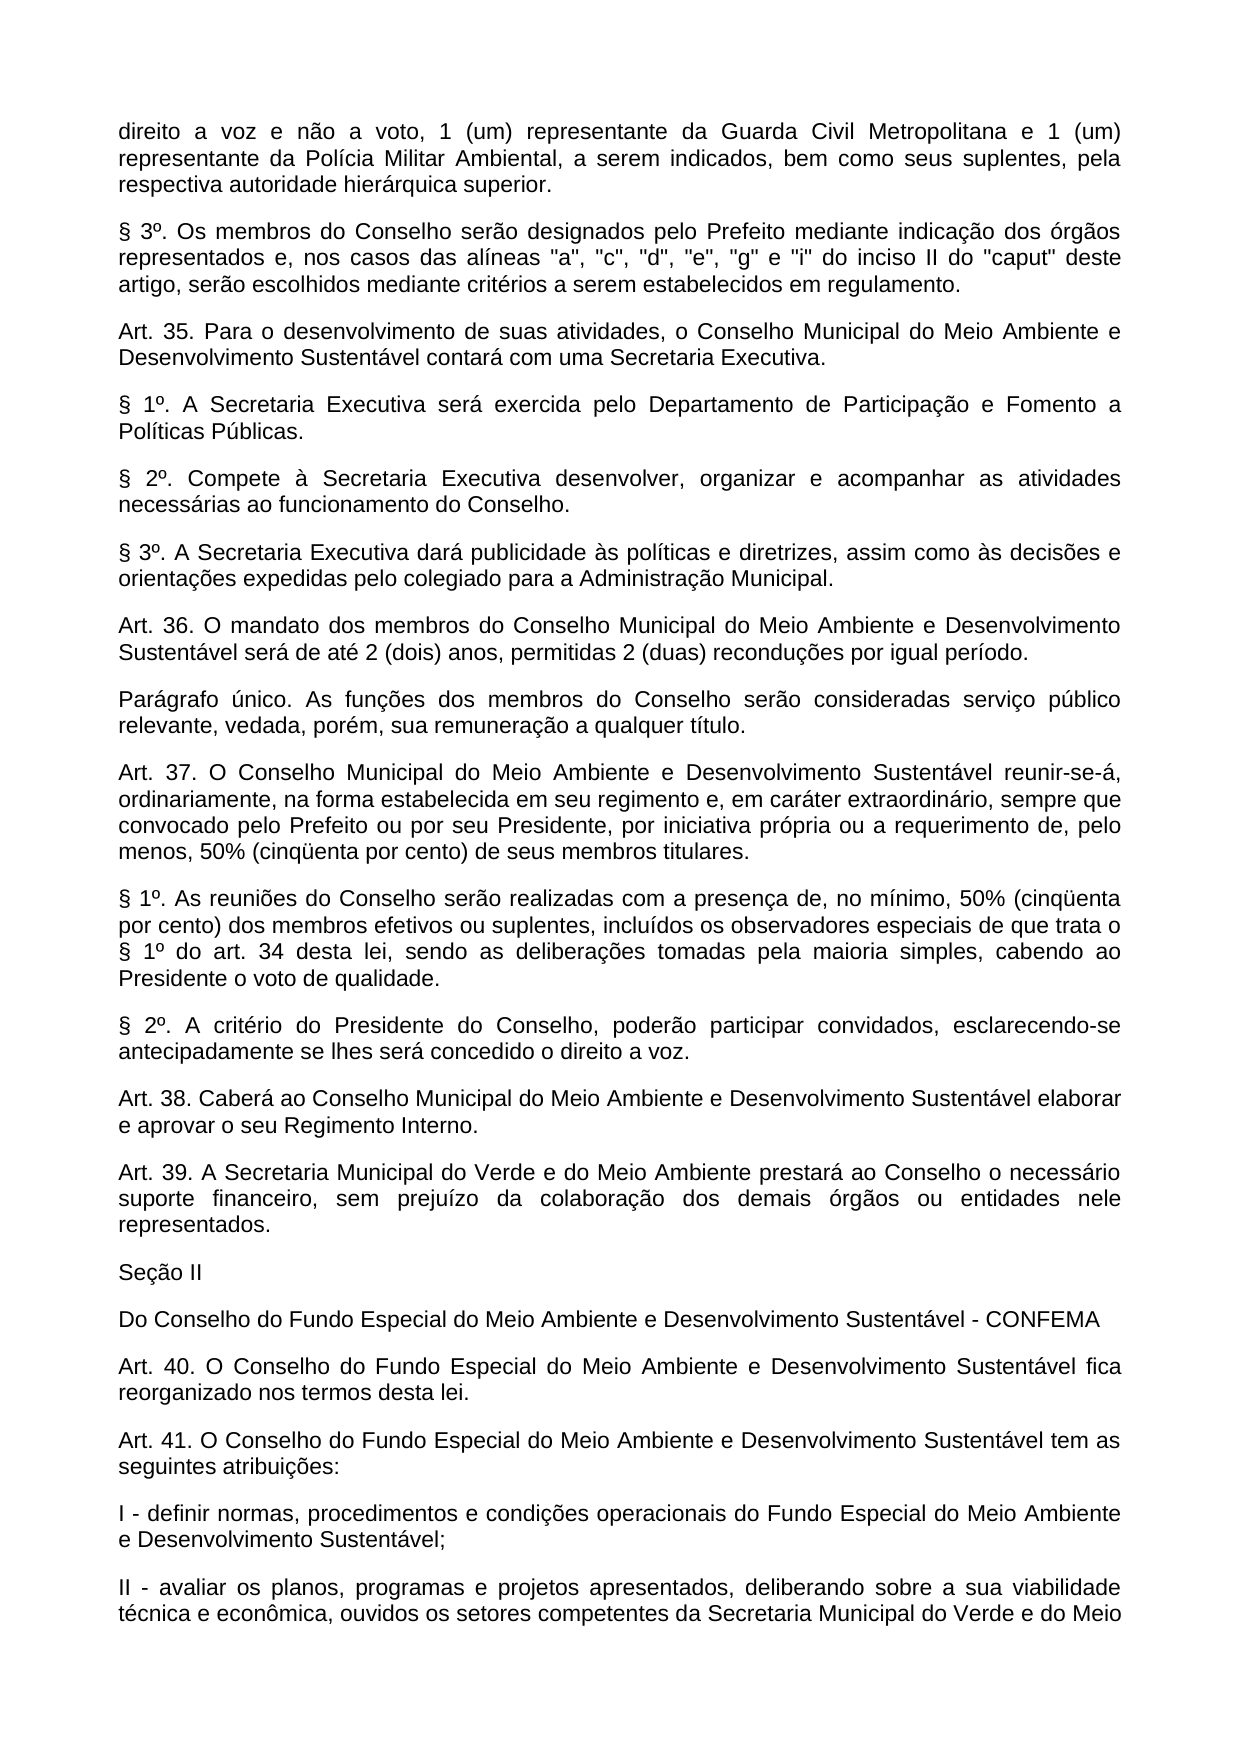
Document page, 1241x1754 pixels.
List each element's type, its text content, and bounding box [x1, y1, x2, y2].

text § 1º. A Secretaria Executiva será exercida pelo Departamento de Participação e Fomento a Políticas Públicas. [118, 391, 1122, 444]
text § 3º. Os membros do Conselho serão designados pelo Prefeito mediante indicação dos órgãos representados e, nos casos das alíneas "a", "c", "d", "e", "g" e "i" do inciso II do "caput" deste artigo, serão escolhidos mediante critérios a serem estabelecidos em regulamento. [118, 218, 1122, 297]
text Art. 40. O Conselho do Fundo Especial do Meio Ambiente e Desenvolvimento Sustentável fica reorganizado nos termos desta lei. [118, 1353, 1122, 1406]
text direito a voz e não a voto, 1 (um) representante da Guarda Civil Metropolitana e 1 (um) representante da Polícia Militar Ambiental, a serem indicados, bem como seus suplentes, pela respectiva autoridade hierárquica superior. [118, 118, 1122, 197]
text I - definir normas, procedimentos e condições operacionais do Fundo Especial do Meio Ambiente e Desenvolvimento Sustentável; [118, 1500, 1122, 1553]
text II - avaliar os planos, programas e projetos apresentados, deliberando sobre a sua viabilidade técnica e econômica, ouvidos os setores competentes da Secretaria Municipal do Verde e do Meio [118, 1574, 1122, 1626]
text Art. 37. O Conselho Municipal do Meio Ambiente e Desenvolvimento Sustentável reunir-se-á, ordinariamente, na forma estabelecida em seu regimento e, em caráter extraordinário, sempre que convocado pelo Prefeito ou por seu Presidente, por iniciativa própria ou a requerimento de, pelo menos, 50% (cinqüenta por cento) de seus membros titulares. [118, 759, 1122, 864]
text Seção II [118, 1259, 1122, 1285]
text § 2º. A critério do Presidente do Conselho, poderão participar convidados, esclarecendo-se antecipadamente se lhes será concedido o direito a voz. [118, 1012, 1122, 1064]
text Parágrafo único. As funções dos membros do Conselho serão consideradas serviço público relevante, vedada, porém, sua remuneração a qualquer título. [118, 686, 1122, 738]
text Art. 36. O mandato dos membros do Conselho Municipal do Meio Ambiente e Desenvolvimento Sustentável será de até 2 (dois) anos, permitidas 2 (duas) reconduções por igual período. [118, 612, 1122, 665]
text § 1º. As reuniões do Conselho serão realizadas com a presença de, no mínimo, 50% (cinqüenta por cento) dos membros efetivos ou suplentes, incluídos os observadores especiais de que trata o § 1º do art. 34 desta lei, sendo as deliberações tomadas pela maioria simples, cabendo ao Presidente o voto de qualidade. [118, 885, 1122, 991]
text Art. 38. Caberá ao Conselho Municipal do Meio Ambiente e Desenvolvimento Sustentável elaborar e aprovar o seu Regimento Interno. [118, 1085, 1122, 1138]
text § 2º. Compete à Secretaria Executiva desenvolver, organizar e acompanhar as atividades necessárias ao funcionamento do Conselho. [118, 465, 1122, 518]
text Art. 35. Para o desenvolvimento de suas atividades, o Conselho Municipal do Meio Ambiente e Desenvolvimento Sustentável contará com uma Secretaria Executiva. [118, 318, 1122, 371]
text § 3º. A Secretaria Executiva dará publicidade às políticas e diretrizes, assim como às decisões e orientações expedidas pelo colegiado para a Administração Municipal. [118, 538, 1122, 591]
text Art. 39. A Secretaria Municipal do Verde e do Meio Ambiente prestará ao Conselho o necessário suporte financeiro, sem prejuízo da colaboração dos demais órgãos ou entidades nele representados. [118, 1159, 1122, 1238]
text Do Conselho do Fundo Especial do Meio Ambiente e Desenvolvimento Sustentável - CONFEMA [118, 1306, 1122, 1332]
text Art. 41. O Conselho do Fundo Especial do Meio Ambiente e Desenvolvimento Sustentável tem as seguintes atribuições: [118, 1427, 1122, 1479]
